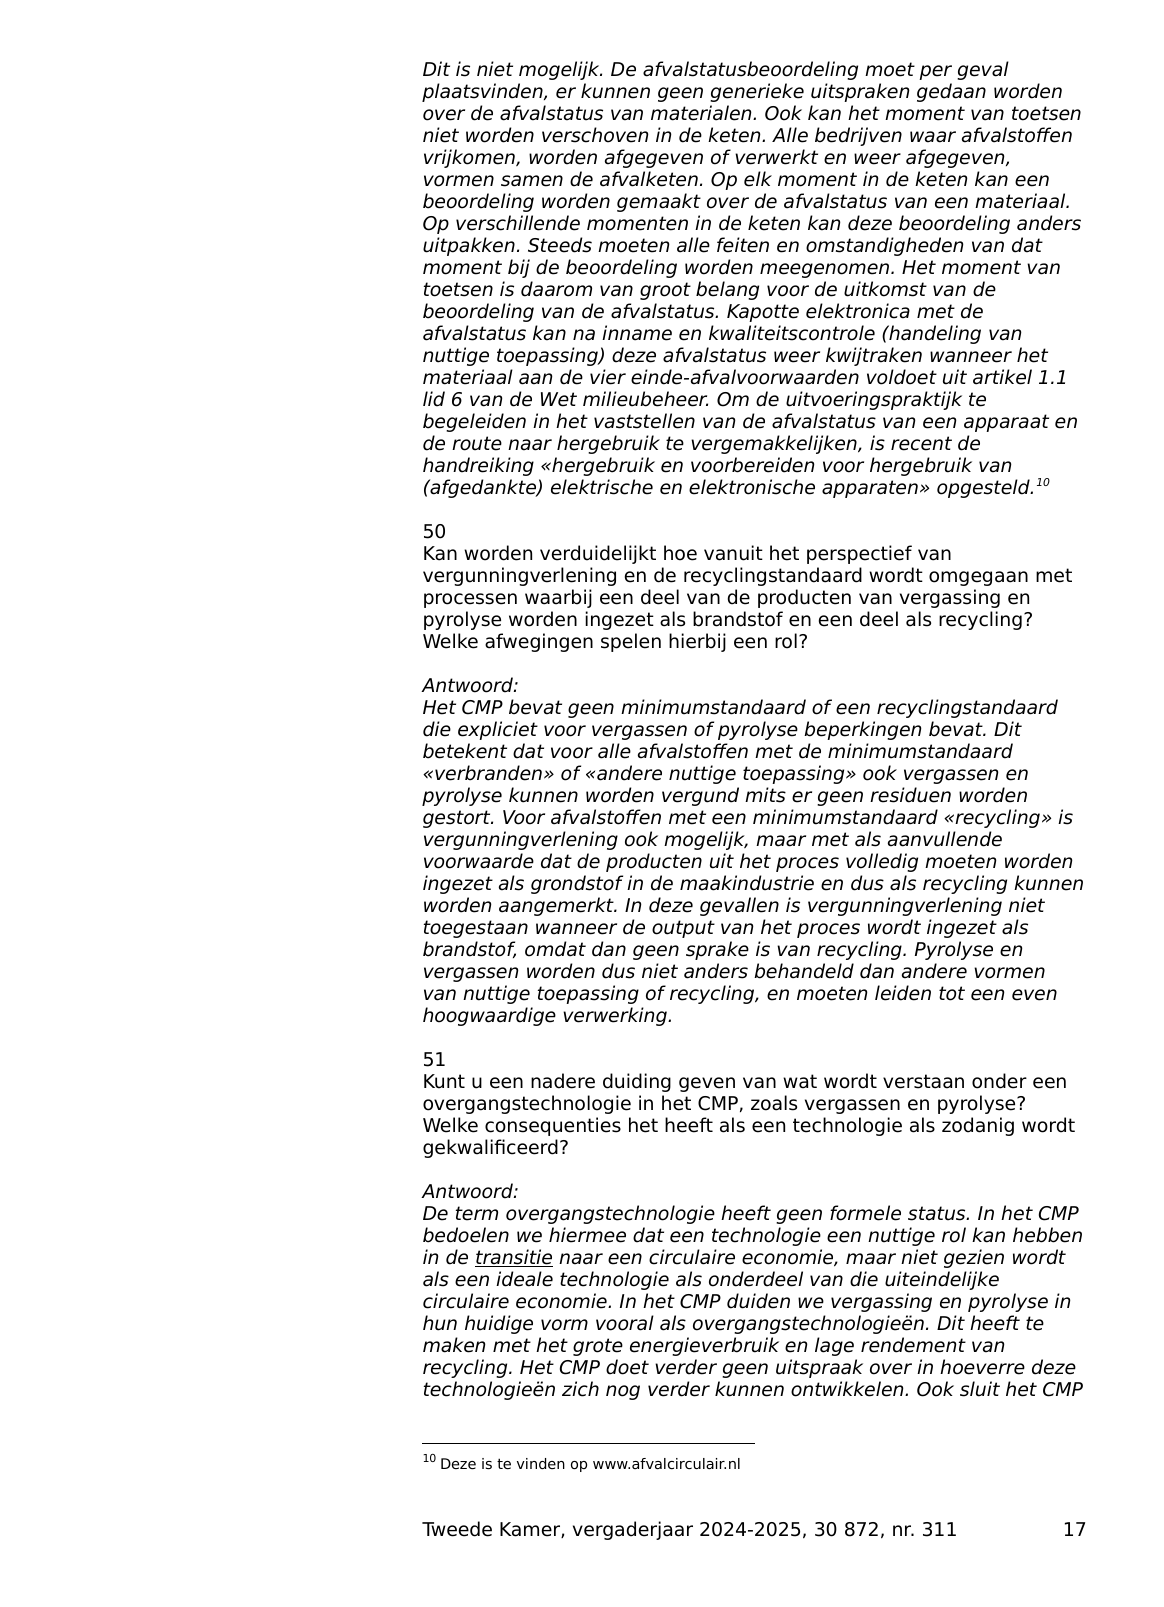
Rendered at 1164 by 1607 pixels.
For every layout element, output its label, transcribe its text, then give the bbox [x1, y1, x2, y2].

text De term overgangstechnologie heeft geen formele status. In het CMP bedoelen we hiermee dat een technologie een nuttige rol kan hebben in de transitie naar een circulaire economie, maar niet gezien wordt als een ideale technologie als onderdeel van die uiteindelijke circulaire economie. In het CMP duiden we vergassing en pyrolyse in hun huidige vorm vooral als overgangstechnologieën. Dit heeft te maken met het grote energieverbruik en lage rendement van recycling. Het CMP doet verder geen uitspraak over in hoeverre deze technologieën zich nog verder kunnen ontwikkelen. Ook sluit het CMP [422, 1203, 1087, 1401]
text Het CMP bevat geen minimumstandaard of een recyclingstandaard die expliciet voor vergassen of pyrolyse beperkingen bevat. Dit betekent dat voor alle afvalstoffen met de minimumstandaard «verbranden» of «andere nuttige toepassing» ook vergassen en pyrolyse kunnen worden vergund mits er geen residuen worden gestort. Voor afvalstoffen met een minimumstandaard «recycling» is vergunningverlening ook mogelijk, maar met als aanvullende voorwaarde dat de producten uit het proces volledig moeten worden ingezet als grondstof in de maakindustrie en dus als recycling kunnen worden aangemerkt. In deze gevallen is vergunningverlening niet toegestaan wanneer de output van het proces wordt ingezet als brandstof, omdat dan geen sprake is van recycling. Pyrolyse en vergassen worden dus niet anders behandeld dan andere vormen van nuttige toepassing of recycling, en moeten leiden tot een even hoogwaardige verwerking. [422, 697, 1087, 1027]
text Kan worden verduidelijkt hoe vanuit het perspectief van vergunningverlening en de recyclingstandaard wordt omgegaan met processen waarbij een deel van de producten van vergassing en pyrolyse worden ingezet als brandstof en een deel als recycling? Welke afwegingen spelen hierbij een rol? [422, 543, 1087, 653]
text Deze is te vinden op www.afvalcirculair.nl [422, 1452, 1087, 1474]
text Antwoord: [422, 1181, 1087, 1203]
text Antwoord: [422, 675, 1087, 697]
text Kunt u een nadere duiding geven van wat wordt verstaan onder een overgangstechnologie in het CMP, zoals vergassen en pyrolyse? Welke consequenties het heeft als een technologie als zodanig wordt gekwalificeerd? [422, 1071, 1087, 1159]
text 51 [422, 1049, 1087, 1071]
text Dit is niet mogelijk. De afvalstatusbeoordeling moet per geval plaatsvinden, er kunnen geen generieke uitspraken gedaan worden over de afvalstatus van materialen. Ook kan het moment van toetsen niet worden verschoven in de keten. Alle bedrijven waar afvalstoffen vrijkomen, worden afgegeven of verwerkt en weer afgegeven, vormen samen de afvalketen. Op elk moment in de keten kan een beoordeling worden gemaakt over de afvalstatus van een materiaal. Op verschillende momenten in de keten kan deze beoordeling anders uitpakken. Steeds moeten alle feiten en omstandigheden van dat moment bij de beoordeling worden meegenomen. Het moment van toetsen is daarom van groot belang voor de uitkomst van de beoordeling van de afvalstatus. Kapotte elektronica met de afvalstatus kan na inname en kwaliteitscontrole (handeling van nuttige toepassing) deze afvalstatus weer kwijtraken wanneer het materiaal aan de vier einde-afvalvoorwaarden voldoet uit artikel 1.1 lid 6 van de Wet milieubeheer. Om de uitvoeringspraktijk te begeleiden in het vaststellen van de afvalstatus van een apparaat en de route naar hergebruik te vergemakkelijken, is recent de handreiking «hergebruik en voorbereiden voor hergebruik van (afgedankte) elektrische en elektronische apparaten» opgesteld. [422, 59, 1087, 499]
text 50 [422, 521, 1087, 543]
